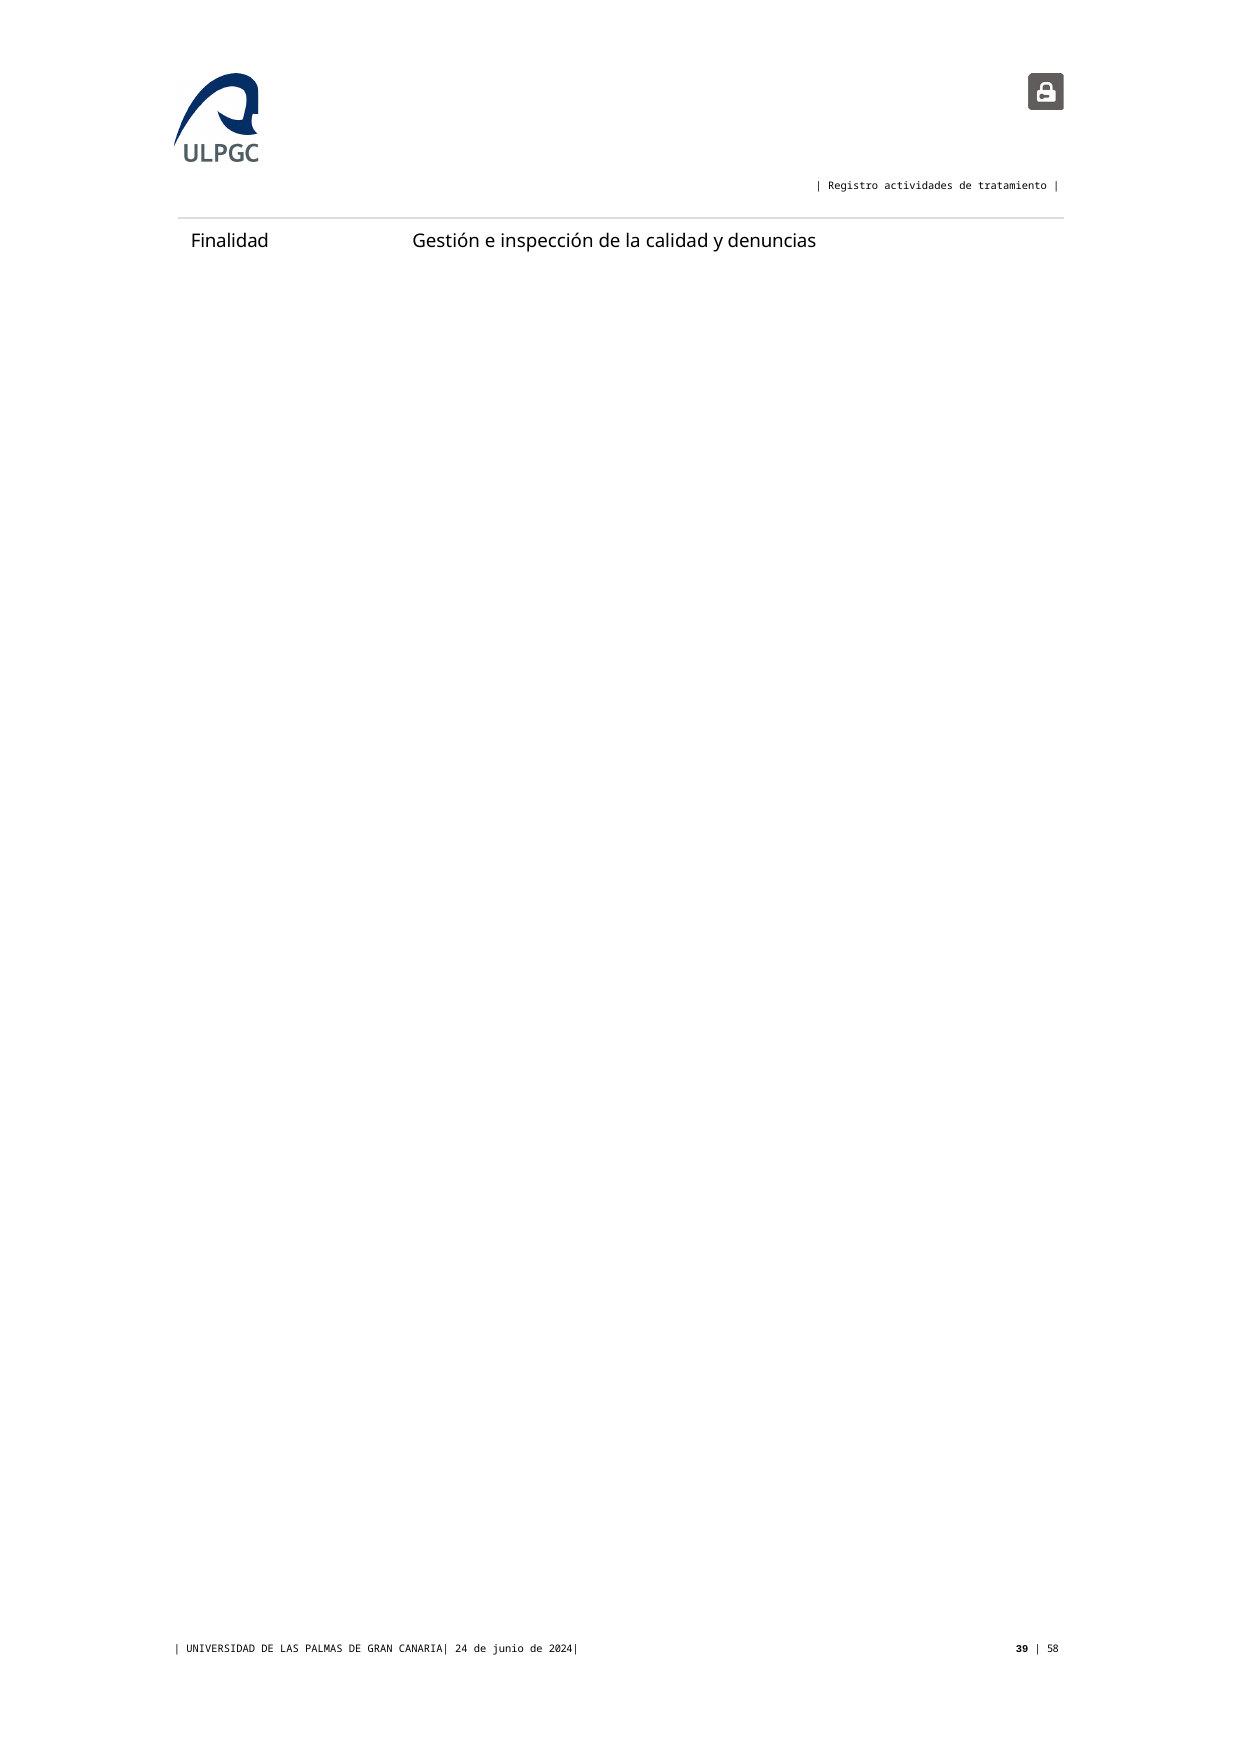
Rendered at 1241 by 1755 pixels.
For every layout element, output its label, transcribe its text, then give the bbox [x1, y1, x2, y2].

table_cell Finalidad [178, 219, 395, 252]
table_cell Gestión e inspección de la calidad y denuncias [395, 219, 1064, 252]
